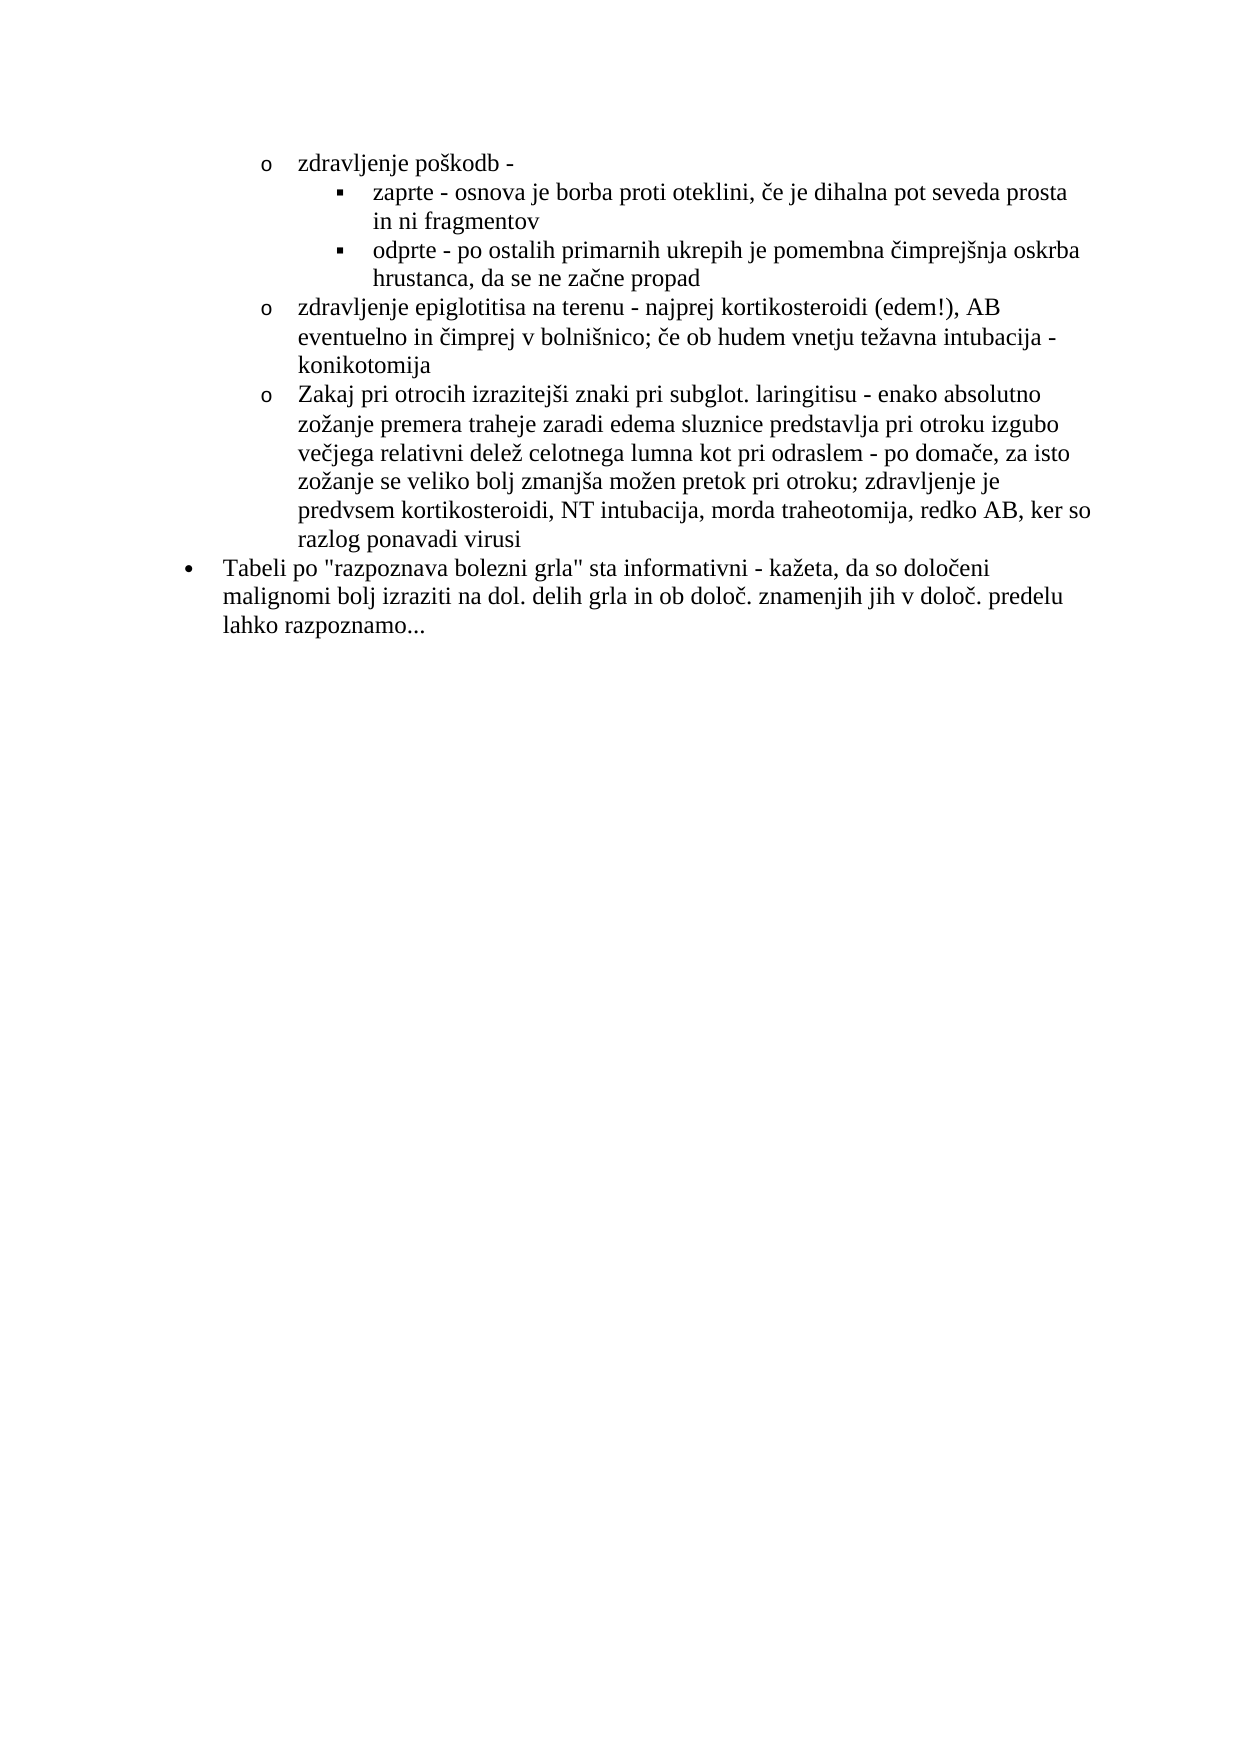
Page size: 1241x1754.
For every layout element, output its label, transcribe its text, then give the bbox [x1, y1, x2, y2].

list zdravljenje poškodb - [260, 148, 1093, 177]
list odprte - po ostalih primarnih ukrepih je pomembna čimprejšnja oskrba hrustanca, da se ne začne propad [335, 235, 1093, 292]
list zaprte - osnova je borba proti oteklini, če je dihalna pot seveda prosta in ni fragmentov [335, 177, 1093, 235]
list zdravljenje epiglotitisa na terenu - najprej kortikosteroidi (edem!), AB eventuelno in čimprej v bolnišnico; če ob hudem vnetju težavna intubacija - konikotomija [260, 292, 1093, 379]
list Zakaj pri otrocih izrazitejši znaki pri subglot. laringitisu - enako absolutno zožanje premera traheje zaradi edema sluznice predstavlja pri otroku izgubo večjega relativni delež celotnega lumna kot pri odraslem - po domače, za isto zožanje se veliko bolj zmanjša možen pretok pri otroku; zdravljenje je predvsem kortikosteroidi, NT intubacija, morda traheotomija, redko AB, ker so razlog ponavadi virusi [260, 379, 1093, 553]
list Tabeli po "razpoznava bolezni grla" sta informativni - kažeta, da so določeni malignomi bolj izraziti na dol. delih grla in ob določ. znamenjih jih v določ. predelu lahko razpoznamo... [185, 553, 1093, 639]
